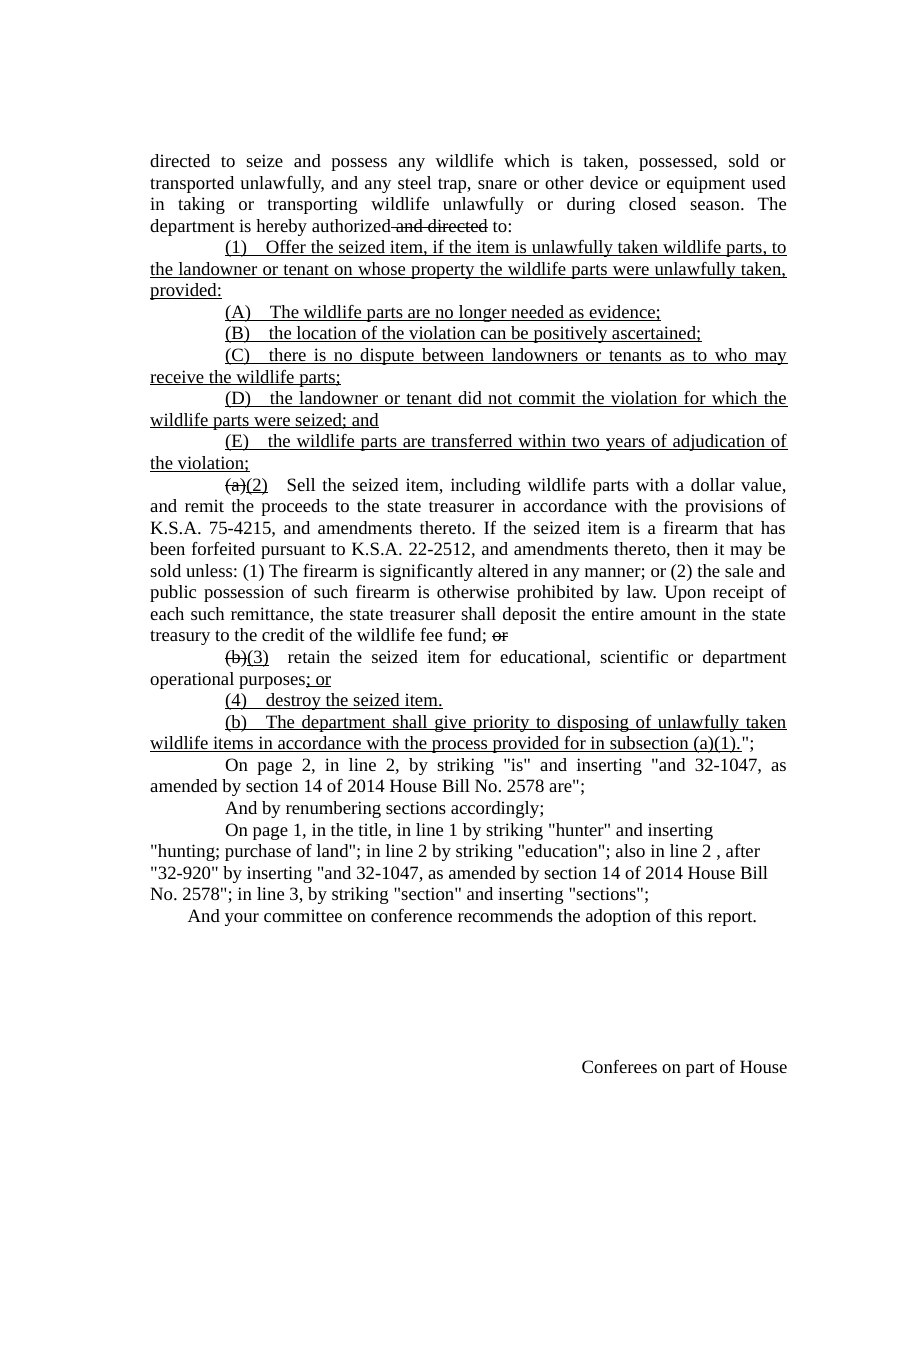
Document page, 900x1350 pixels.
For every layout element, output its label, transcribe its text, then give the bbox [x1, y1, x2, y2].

text provided: [150, 278, 787, 301]
text (B) the location of the violation can be positively ascertained; [150, 322, 787, 344]
text On page 2, in line 2, by striking "is" and inserting "and 32-1047, as amended by section 14 of 2014 House Bill No. 2578 are"; [150, 754, 787, 797]
text (D) the landowner or tenant did not commit the violation for which the wildlife parts were seized; and [150, 387, 787, 430]
text And your committee on conference recommends the adoption of this report. [150, 905, 787, 926]
text (E) the wildlife parts are transferred within two years of adjudication of the violation; [150, 430, 787, 473]
text directed to seize and possess any wildlife which is taken, possessed, sold or transported unlawfully, and any steel trap, snare or other device or equipment used in taking or transporting wildlife unlawfully or during closed season. The department is hereby authorized and directed to: [150, 150, 787, 236]
text (b) The department shall give priority to disposing of unlawfully taken wildlife items in accordance with the process provided for in subsection (a)(1)."; [150, 711, 787, 754]
text (b)(3) retain the seized item for educational, scientific or department operational purposes; or [150, 646, 787, 689]
text (1) Offer the seized item, if the item is unlawfully taken wildlife parts, to the landowner or tenant on whose property the wildlife parts were unlawfully taken, [150, 236, 787, 277]
text Conferees on part of House [150, 1056, 787, 1077]
text (A) The wildlife parts are no longer needed as evidence; [150, 301, 787, 322]
text (a)(2) Sell the seized item, including wildlife parts with a dollar value, and remit the proceeds to the state treasurer in accordance with the provisions of K.S.A. 75-4215, and amendments thereto. If the seized item is a firearm that has been forfeited pursuant to K.S.A. 22-2512, and amendments thereto, then it may be sold unless: (1) The firearm is significantly altered in any manner; or (2) the sale and public possession of such firearm is otherwise prohibited by law. Upon receipt of each such remittance, the state treasurer shall deposit the entire amount in the state treasury to the credit of the wildlife fee fund; or [150, 473, 787, 646]
text (C) there is no dispute between landowners or tenants as to who may receive the wildlife parts; [150, 344, 787, 387]
text (4) destroy the seized item. [150, 689, 787, 711]
text And by renumbering sections accordingly; [150, 797, 787, 818]
text On page 1, in the title, in line 1 by striking "hunter" and inserting "hunting; purchase of land"; in line 2 by striking "education"; also in line 2 , after "32-920" by inserting "and 32-1047, as amended by section 14 of 2014 House Bill No. 2578"; in line 3, by striking "section" and inserting "sections"; [150, 818, 787, 905]
